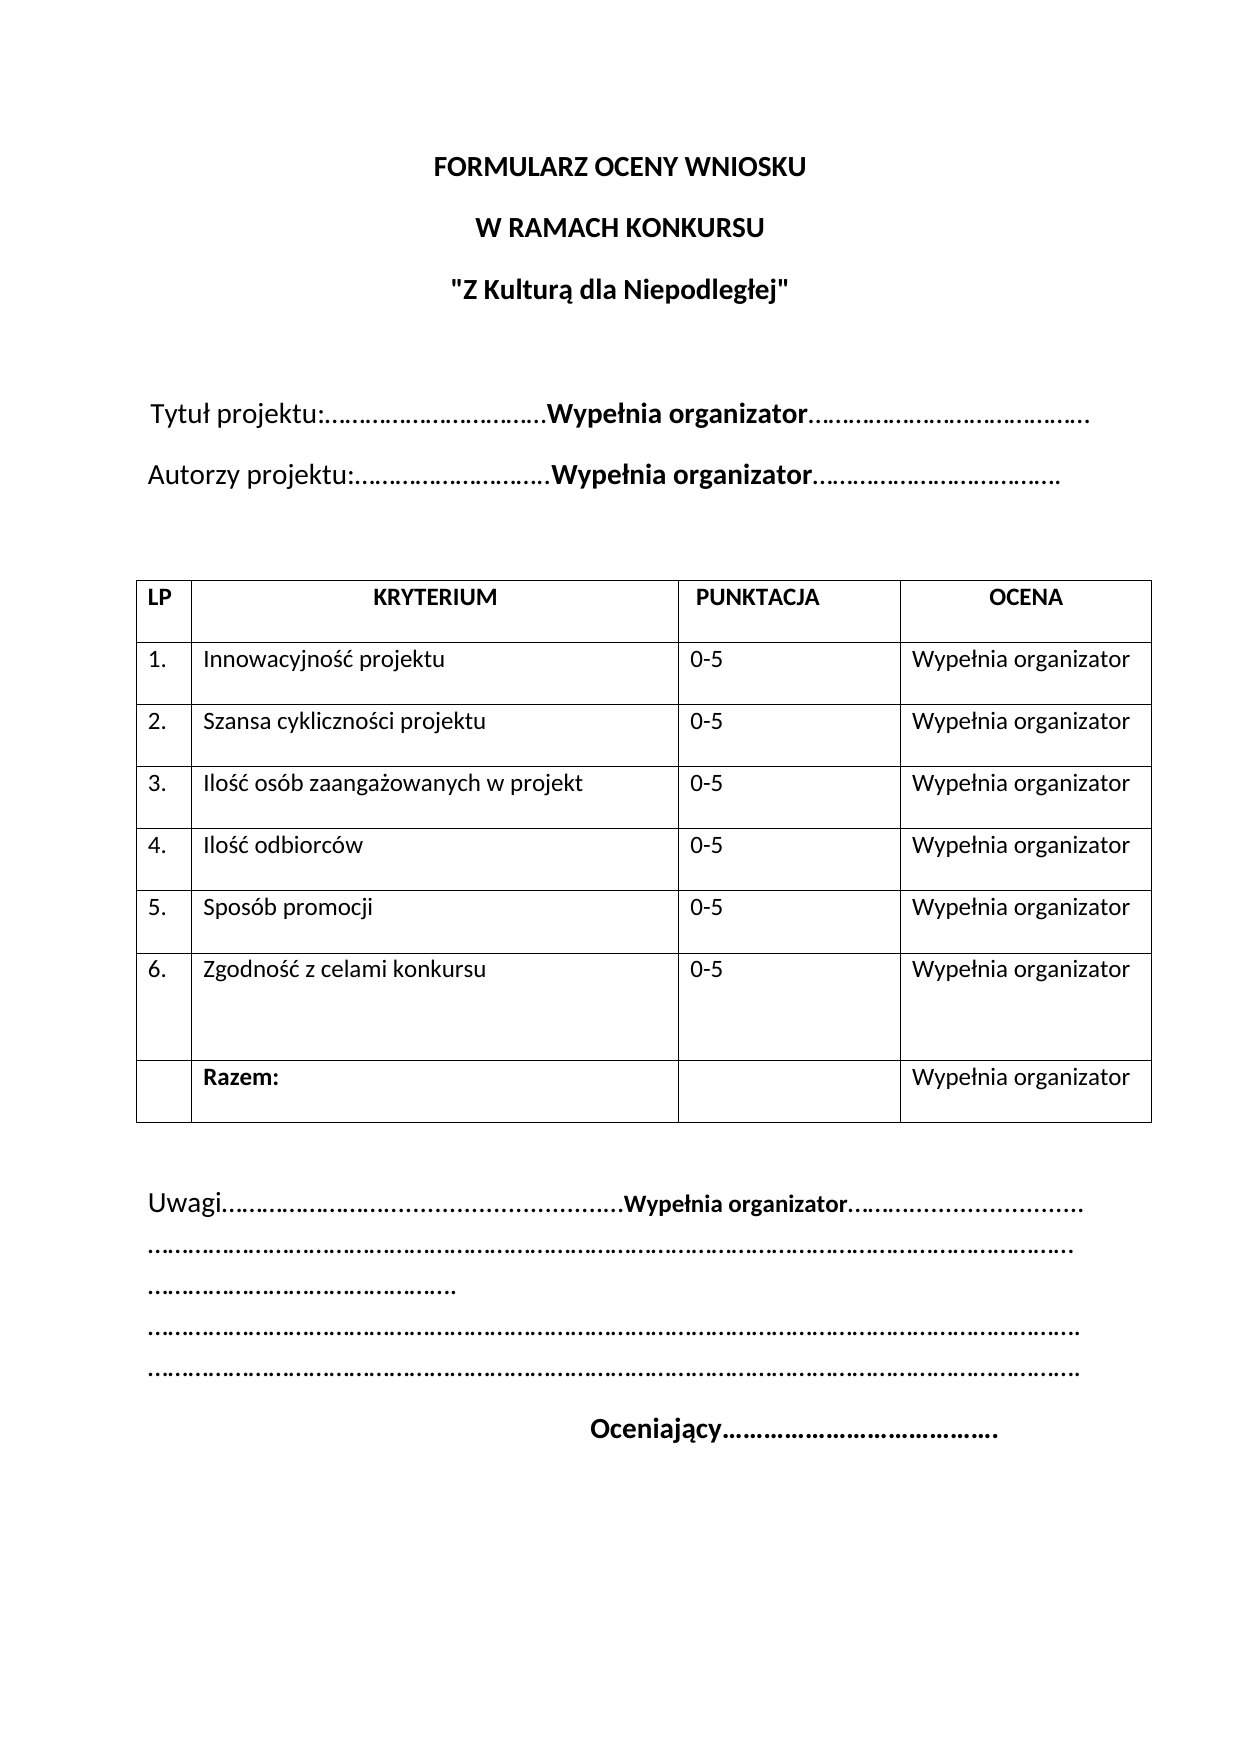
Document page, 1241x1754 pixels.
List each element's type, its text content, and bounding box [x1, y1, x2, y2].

table_cell 0-5 [679, 829, 900, 890]
table_cell 2. [137, 705, 191, 766]
text FORMULARZ OCENY WNIOSKU [148, 148, 1093, 183]
table_cell [137, 1061, 191, 1122]
text Tytuł projektu:……………………………Wypełnia organizator…………………………………… [148, 395, 1093, 430]
table_cell 5. [137, 891, 191, 952]
table_cell 1. [137, 643, 191, 704]
table_cell Ilość odbiorców [192, 829, 678, 890]
table_cell 0-5 [679, 891, 900, 952]
table_header PUNKTACJA [679, 581, 900, 642]
table_cell Wypełnia organizator [901, 643, 1151, 704]
table_cell 0-5 [679, 954, 900, 1060]
table_cell Sposób promocji [192, 891, 678, 952]
table_cell 0-5 [679, 767, 900, 828]
text Uwagi……………………..............................…Wypełnia organizator………........................………………………………………………………………………………………………………………………………………………………………….………………………………………………………………………………………………………………………….…………………………………………………………………………………………………………………………. [148, 1184, 1093, 1384]
table_cell Wypełnia organizator [901, 829, 1151, 890]
table_header KRYTERIUM [192, 581, 678, 642]
table_cell 6. [137, 954, 191, 1060]
table_cell Ilość osób zaangażowanych w projekt [192, 767, 678, 828]
table_cell Wypełnia organizator [901, 1061, 1151, 1122]
table_cell Wypełnia organizator [901, 767, 1151, 828]
table_cell Wypełnia organizator [901, 705, 1151, 766]
text Autorzy projektu:………………………..Wypełnia organizator………………………………. [148, 456, 1093, 492]
table_cell Wypełnia organizator [901, 891, 1151, 952]
text W RAMACH KONKURSU [148, 209, 1093, 245]
table_cell Szansa cykliczności projektu [192, 705, 678, 766]
table_cell 0-5 [679, 643, 900, 704]
text Oceniający…………………………………. [148, 1410, 1093, 1446]
table_cell Wypełnia organizator [901, 954, 1151, 1060]
table_cell 0-5 [679, 705, 900, 766]
table_cell Zgodność z celami konkursu [192, 954, 678, 1060]
text "Z Kulturą dla Niepodległej" [148, 271, 1093, 307]
table_cell Razem: [192, 1061, 678, 1122]
table_cell Innowacyjność projektu [192, 643, 678, 704]
table_cell 4. [137, 829, 191, 890]
table_cell 3. [137, 767, 191, 828]
table_cell [679, 1061, 900, 1122]
table_header OCENA [901, 581, 1151, 642]
table_header LP [137, 581, 191, 642]
